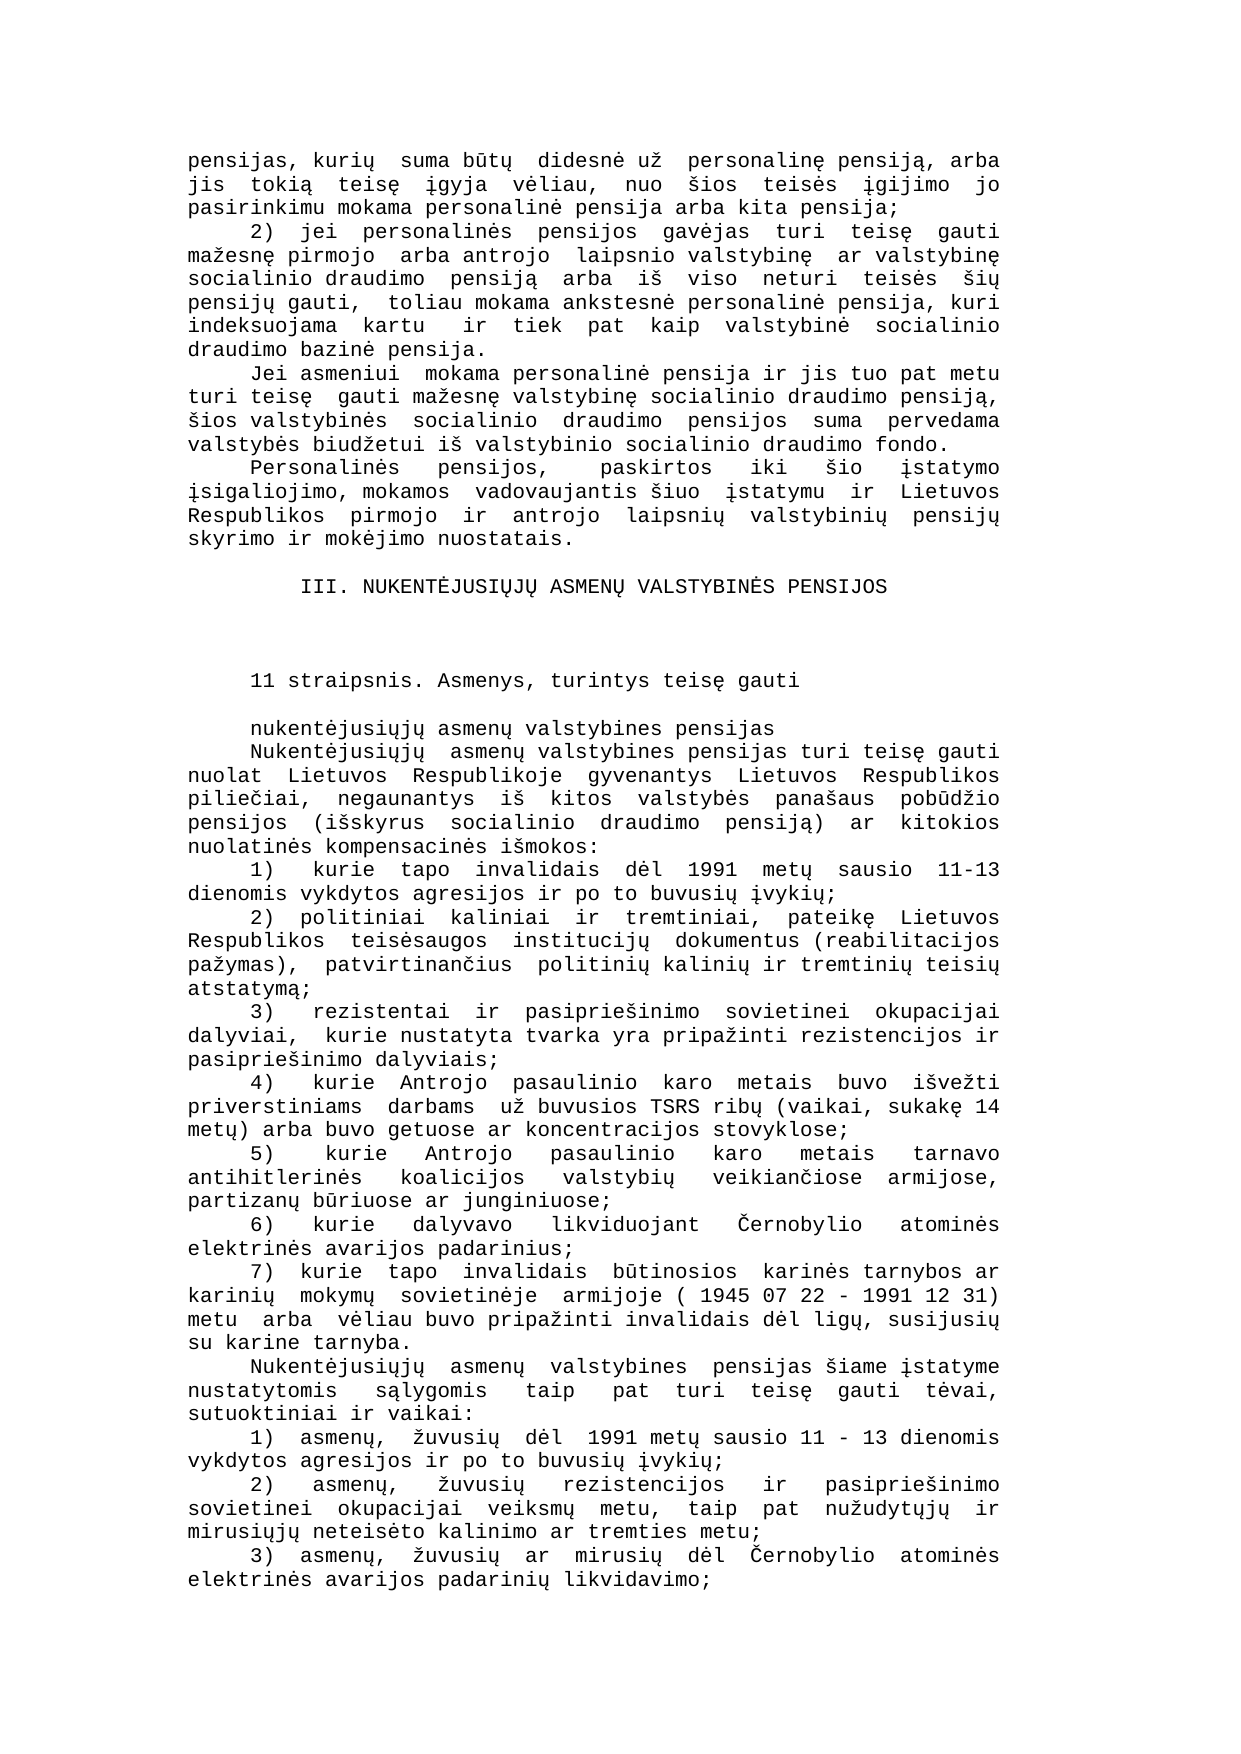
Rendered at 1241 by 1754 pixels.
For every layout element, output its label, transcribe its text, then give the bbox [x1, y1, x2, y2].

text pažymas), patvirtinančius politinių kalinių ir tremtinių teisių [187, 954, 1053, 978]
text 7) kurie tapo invalidais būtinosios karinės tarnybos ar [187, 1261, 1053, 1285]
text piliečiai, negaunantys iš kitos valstybės panašaus pobūdžio [187, 788, 1053, 812]
text 1) asmenų, žuvusių dėl 1991 metų sausio 11 - 13 dienomis [187, 1427, 1053, 1451]
text priverstiniams darbams už buvusios TSRS ribų (vaikai, sukakę 14 [187, 1096, 1053, 1119]
text įsigaliojimo, mokamos vadovaujantis šiuo įstatymu ir Lietuvos [187, 481, 1053, 505]
text antihitlerinės koalicijos valstybių veikiančiose armijose, [187, 1167, 1053, 1190]
text Respublikos teisėsaugos institucijų dokumentus (reabilitacijos [187, 930, 1053, 954]
text turi teisę gauti mažesnę valstybinę socialinio draudimo pensiją, [187, 386, 1053, 410]
text sovietinei okupacijai veiksmų metu, taip pat nužudytųjų ir [187, 1498, 1053, 1521]
text dienomis vykdytos agresijos ir po to buvusių įvykių; [187, 883, 1053, 907]
text indeksuojama kartu ir tiek pat kaip valstybinė socialinio [187, 316, 1053, 339]
text pasipriešinimo dalyviais; [187, 1048, 1053, 1072]
text šios valstybinės socialinio draudimo pensijos suma pervedama [187, 410, 1053, 434]
text III. NUKENTĖJUSIŲJŲ ASMENŲ VALSTYBINĖS PENSIJOS [187, 576, 1053, 599]
text partizanų būriuose ar junginiuose; [187, 1190, 1053, 1214]
text Personalinės pensijos, paskirtos iki šio įstatymo [187, 457, 1053, 481]
text 11 straipsnis. Asmenys, turintys teisę gauti [187, 670, 1053, 694]
text 4) kurie Antrojo pasaulinio karo metais buvo išvežti [187, 1072, 1053, 1096]
text atstatymą; [187, 978, 1053, 1001]
text 1) kurie tapo invalidais dėl 1991 metų sausio 11-13 [187, 859, 1053, 883]
text skyrimo ir mokėjimo nuostatais. [187, 528, 1053, 552]
text Nukentėjusiųjų asmenų valstybines pensijas turi teisę gauti [187, 741, 1053, 765]
text 2) politiniai kaliniai ir tremtiniai, pateikę Lietuvos [187, 907, 1053, 930]
text pasirinkimu mokama personalinė pensija arba kita pensija; [187, 197, 1053, 221]
text nuolatinės kompensacinės išmokos: [187, 836, 1053, 859]
text elektrinės avarijos padarinius; [187, 1238, 1053, 1261]
text Jei asmeniui mokama personalinė pensija ir jis tuo pat metu [187, 363, 1053, 386]
text 5) kurie Antrojo pasaulinio karo metais tarnavo [187, 1143, 1053, 1167]
text su karine tarnyba. [187, 1332, 1053, 1356]
text elektrinės avarijos padarinių likvidavimo; [187, 1569, 1053, 1592]
text nuolat Lietuvos Respublikoje gyvenantys Lietuvos Respublikos [187, 765, 1053, 788]
text Respublikos pirmojo ir antrojo laipsnių valstybinių pensijų [187, 505, 1053, 528]
text 2) asmenų, žuvusių rezistencijos ir pasipriešinimo [187, 1474, 1053, 1498]
text jis tokią teisę įgyja vėliau, nuo šios teisės įgijimo jo [187, 174, 1053, 197]
text metų) arba buvo getuose ar koncentracijos stovyklose; [187, 1119, 1053, 1143]
text dalyviai, kurie nustatyta tvarka yra pripažinti rezistencijos ir [187, 1025, 1053, 1048]
text nukentėjusiųjų asmenų valstybines pensijas [187, 717, 1053, 741]
text mirusiųjų neteisėto kalinimo ar tremties metu; [187, 1521, 1053, 1545]
text pensijos (išskyrus socialinio draudimo pensiją) ar kitokios [187, 812, 1053, 836]
text socialinio draudimo pensiją arba iš viso neturi teisės šių [187, 268, 1053, 292]
text nustatytomis sąlygomis taip pat turi teisę gauti tėvai, [187, 1379, 1053, 1403]
text 2) jei personalinės pensijos gavėjas turi teisę gauti [187, 221, 1053, 244]
text pensijas, kurių suma būtų didesnė už personalinę pensiją, arba [187, 150, 1053, 174]
text mažesnę pirmojo arba antrojo laipsnio valstybinę ar valstybinę [187, 244, 1053, 268]
text 6) kurie dalyvavo likviduojant Černobylio atominės [187, 1214, 1053, 1238]
text karinių mokymų sovietinėje armijoje ( 1945 07 22 - 1991 12 31) [187, 1285, 1053, 1309]
text vykdytos agresijos ir po to buvusių įvykių; [187, 1451, 1053, 1474]
text 3) rezistentai ir pasipriešinimo sovietinei okupacijai [187, 1001, 1053, 1025]
text pensijų gauti, toliau mokama ankstesnė personalinė pensija, kuri [187, 292, 1053, 316]
text 3) asmenų, žuvusių ar mirusių dėl Černobylio atominės [187, 1545, 1053, 1569]
text valstybės biudžetui iš valstybinio socialinio draudimo fondo. [187, 434, 1053, 457]
text metu arba vėliau buvo pripažinti invalidais dėl ligų, susijusių [187, 1309, 1053, 1332]
text draudimo bazinė pensija. [187, 339, 1053, 363]
text sutuoktiniai ir vaikai: [187, 1403, 1053, 1427]
text Nukentėjusiųjų asmenų valstybines pensijas šiame įstatyme [187, 1356, 1053, 1379]
